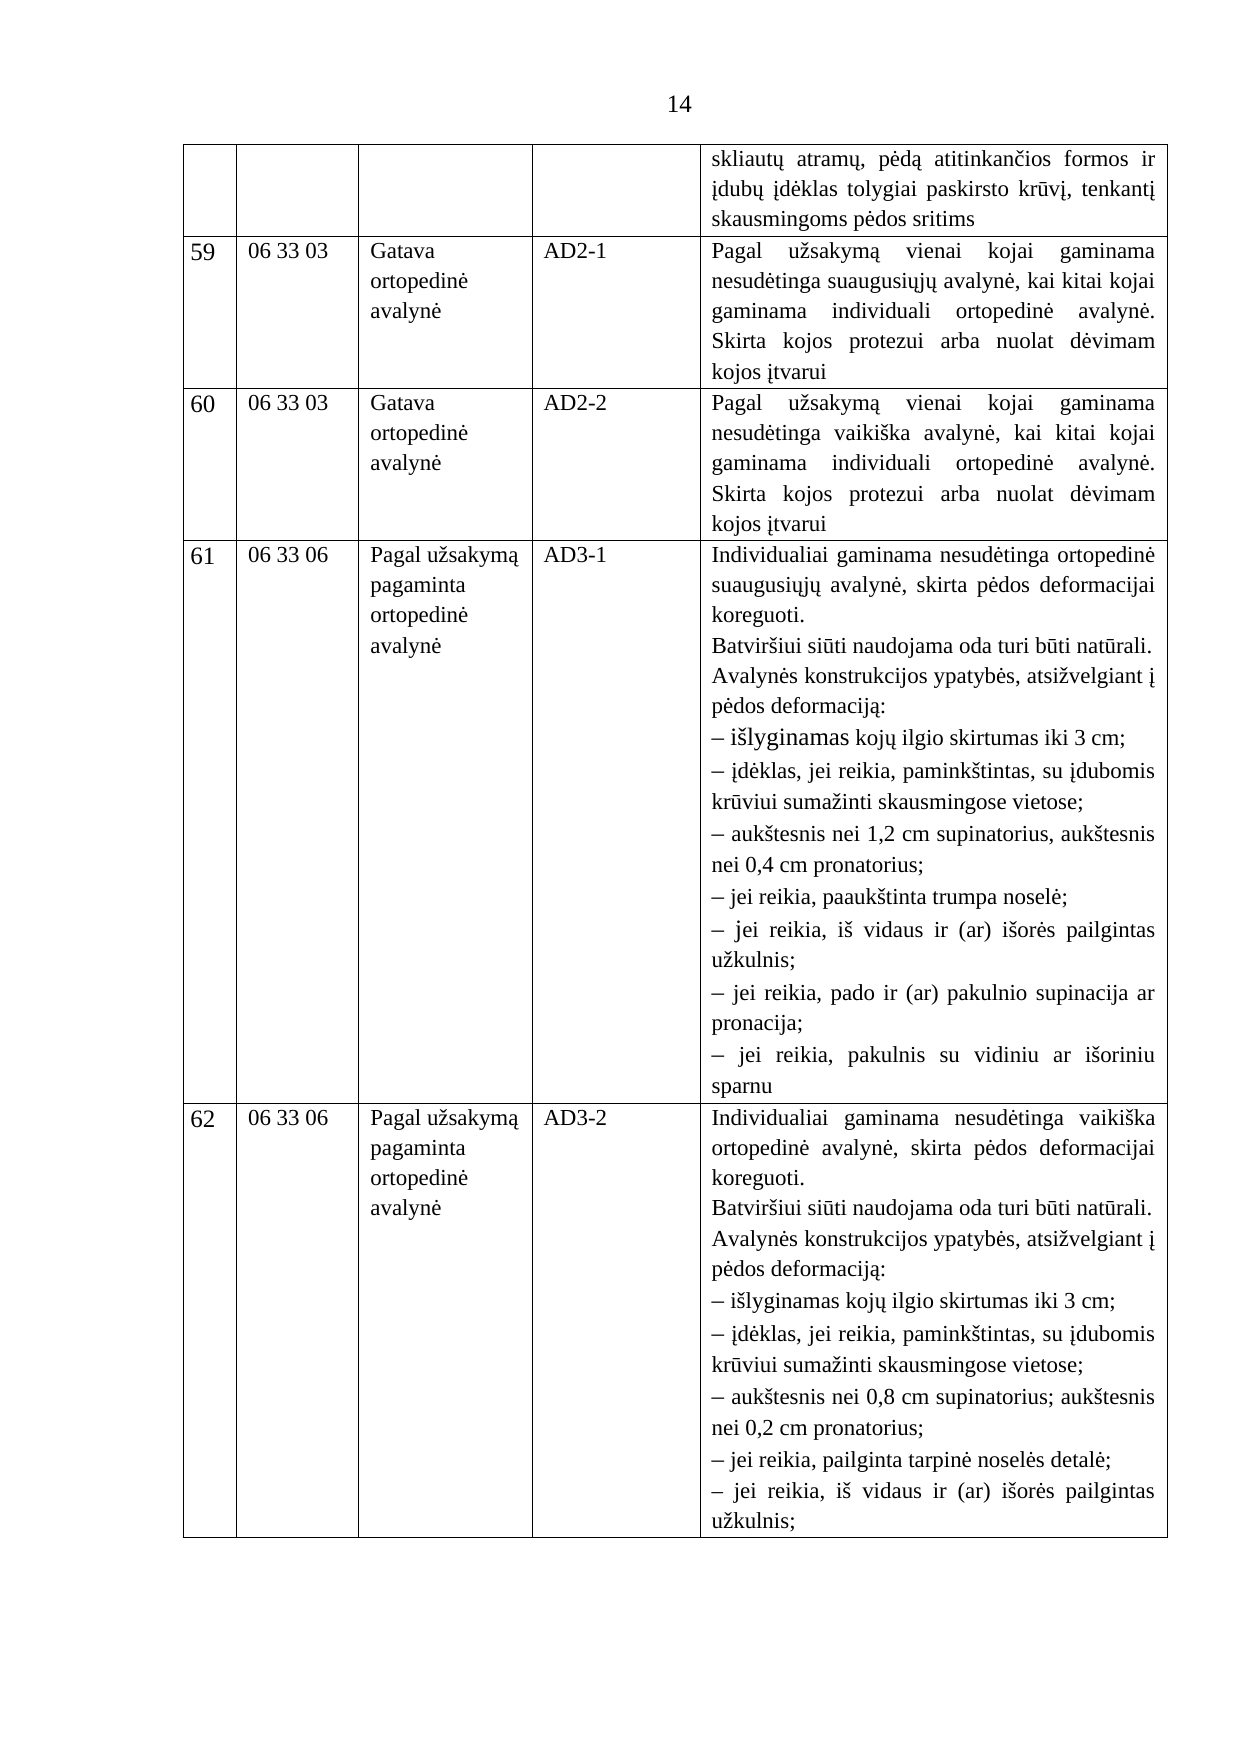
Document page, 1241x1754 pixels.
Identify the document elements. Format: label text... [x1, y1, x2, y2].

table_cell 60 [184, 389, 236, 540]
table_cell [359, 145, 532, 236]
table_cell Pagal užsakymą pagaminta ortopedinė avalynė [359, 541, 532, 1103]
table_cell Pagal užsakymą pagaminta ortopedinė avalynė [359, 1104, 532, 1537]
table_cell 59 [184, 237, 236, 388]
table_cell AD2-2 [533, 389, 700, 540]
table_cell 06 33 03 [237, 389, 358, 540]
table_cell AD3-1 [533, 541, 700, 1103]
table_cell 62 [184, 1104, 236, 1537]
table_cell [237, 145, 358, 236]
table_cell 06 33 03 [237, 237, 358, 388]
table_cell Individualiai gaminama nesudėtinga ortopedinė suaugusiųjų avalynė, skirta pėdos deformacijai koreguoti. Batviršiui siūti naudojama oda turi būti natūrali. Avalynės konstrukcijos ypatybės, atsižvelgiant į pėdos deformaciją: – išlyginamas kojų ilgio skirtumas iki 3 cm; – įdėklas, jei reikia, paminkštintas, su įdubomis krūviui sumažinti skausmingose vietose; – aukštesnis nei 1,2 cm supinatorius, aukštesnis nei 0,4 cm pronatorius; – jei reikia, paaukštinta trumpa noselė; – jei reikia, iš vidaus ir (ar) išorės pailgintas užkulnis; – jei reikia, pado ir (ar) pakulnio supinacija ar pronacija; – jei reikia, pakulnis su vidiniu ar išoriniu sparnu [701, 541, 1167, 1103]
table_cell AD3-2 [533, 1104, 700, 1537]
table_cell Pagal užsakymą vienai kojai gaminama nesudėtinga suaugusiųjų avalynė, kai kitai kojai gaminama individuali ortopedinė avalynė. Skirta kojos protezui arba nuolat dėvimam kojos įtvarui [701, 237, 1167, 388]
table_cell Individualiai gaminama nesudėtinga vaikiška ortopedinė avalynė, skirta pėdos deformacijai koreguoti. Batviršiui siūti naudojama oda turi būti natūrali. Avalynės konstrukcijos ypatybės, atsižvelgiant į pėdos deformaciją: – išlyginamas kojų ilgio skirtumas iki 3 cm; – įdėklas, jei reikia, paminkštintas, su įdubomis krūviui sumažinti skausmingose vietose; – aukštesnis nei 0,8 cm supinatorius; aukštesnis nei 0,2 cm pronatorius; – jei reikia, pailginta tarpinė noselės detalė; – jei reikia, iš vidaus ir (ar) išorės pailgintas užkulnis; [701, 1104, 1167, 1537]
table_cell 06 33 06 [237, 541, 358, 1103]
table_cell 61 [184, 541, 236, 1103]
table_cell Gatava ortopedinė avalynė [359, 237, 532, 388]
table_cell skliautų atramų, pėdą atitinkančios formos ir įdubų įdėklas tolygiai paskirsto krūvį, tenkantį skausmingoms pėdos sritims [701, 145, 1167, 236]
table_cell Pagal užsakymą vienai kojai gaminama nesudėtinga vaikiška avalynė, kai kitai kojai gaminama individuali ortopedinė avalynė. Skirta kojos protezui arba nuolat dėvimam kojos įtvarui [701, 389, 1167, 540]
table_cell AD2-1 [533, 237, 700, 388]
table_cell [184, 145, 236, 236]
table_cell Gatava ortopedinė avalynė [359, 389, 532, 540]
table_cell 06 33 06 [237, 1104, 358, 1537]
table_cell [533, 145, 700, 236]
